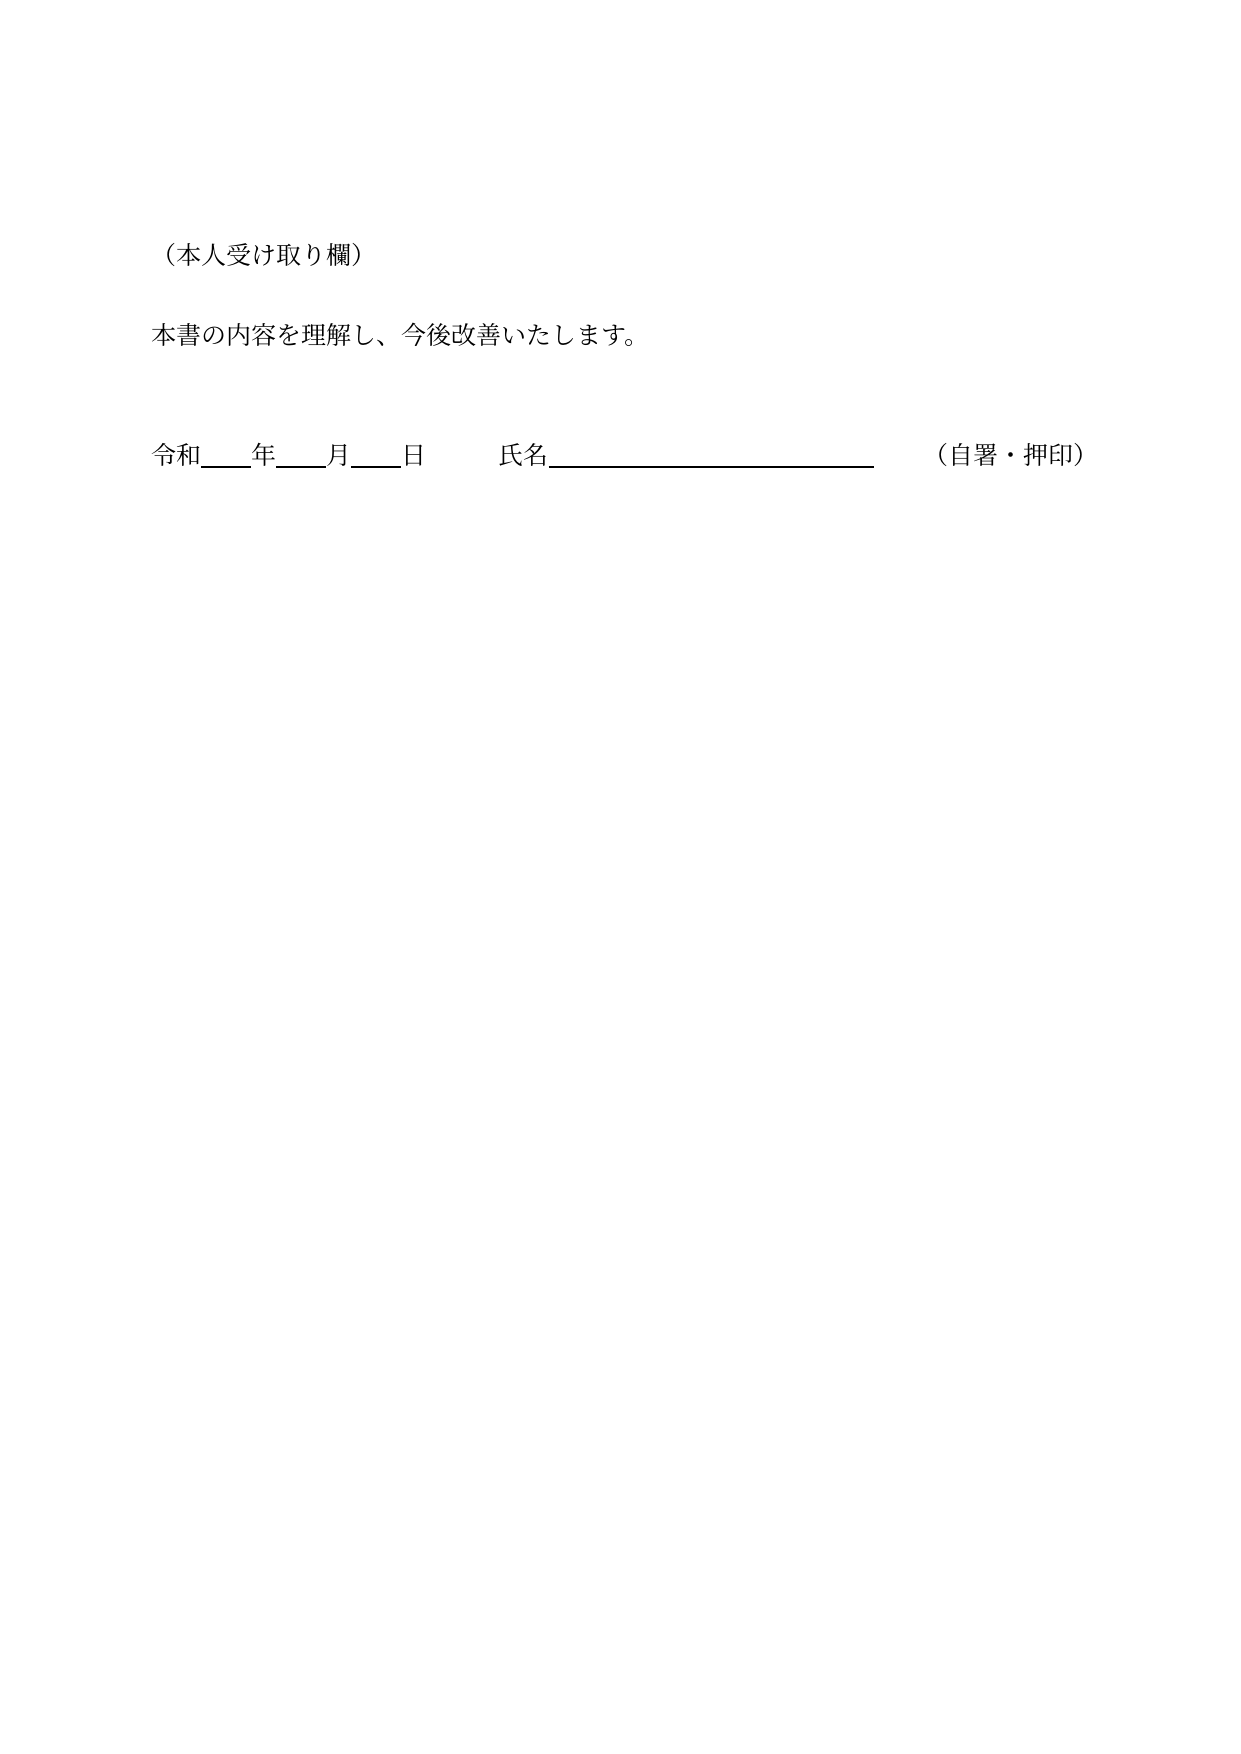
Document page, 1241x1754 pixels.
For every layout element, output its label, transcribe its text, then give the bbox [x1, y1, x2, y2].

text 令和 年 月 日 氏名 （自署・押印） [129, 436, 1111, 472]
text 本書の内容を理解し、今後改善いたします。 [129, 316, 1111, 352]
text （本人受け取り欄） [129, 236, 1111, 272]
